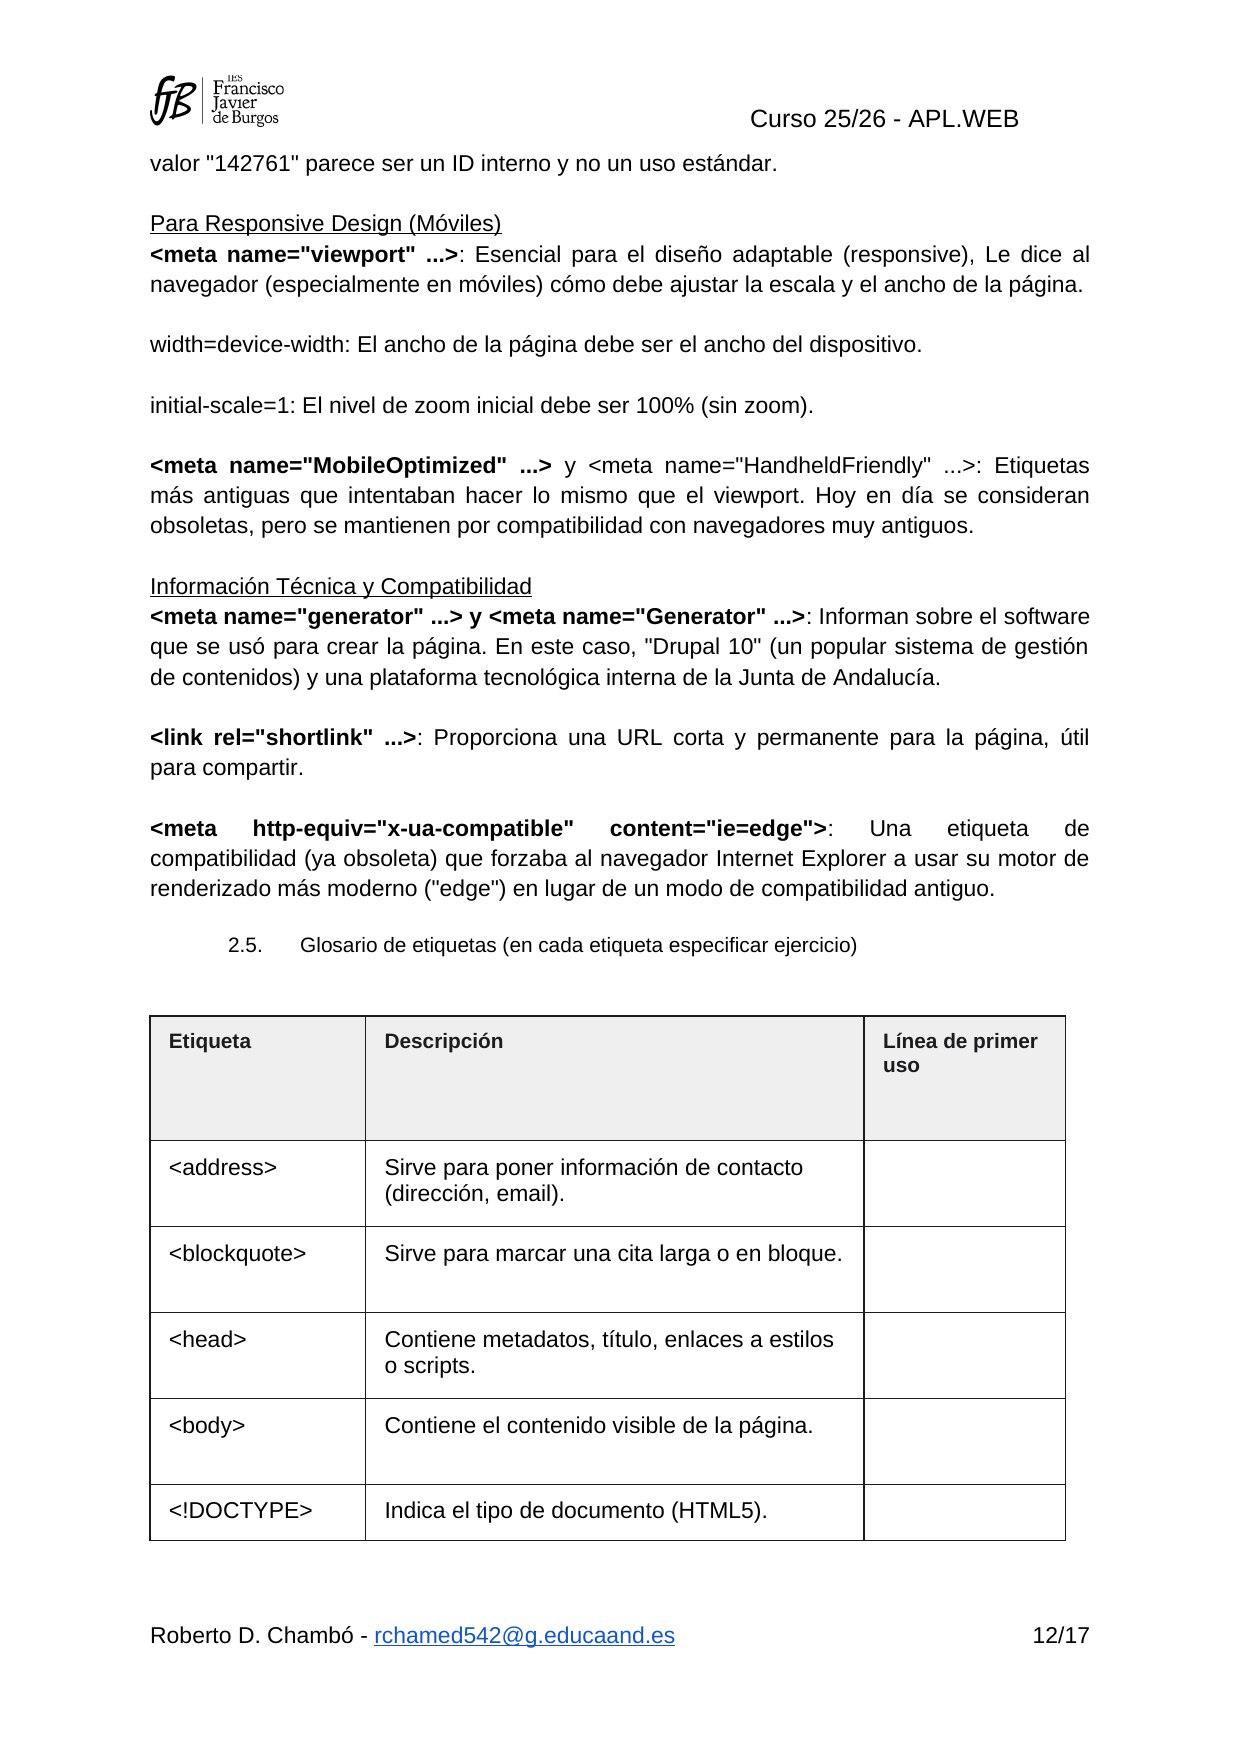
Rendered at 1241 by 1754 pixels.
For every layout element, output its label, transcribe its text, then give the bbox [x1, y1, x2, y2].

table_cell <head> [151, 1313, 365, 1397]
text width=device-width: El ancho de la página debe ser el ancho del dispositivo. [150, 331, 1090, 358]
table_cell <blockquote> [151, 1227, 365, 1312]
text Para Responsive Design (Móviles) [150, 210, 1090, 237]
table_header Línea de primer uso [865, 1017, 1065, 1140]
table_cell [865, 1141, 1065, 1226]
picture [150, 75, 284, 127]
text <meta http-equiv="x-ua-compatible" content="ie=edge">: Una etiqueta de compatibilidad (ya obsoleta) que forzaba al navegador Internet Explorer a usar su motor de renderizado más moderno ("edge") en lugar de un modo de compatibilidad antiguo. [150, 814, 1090, 901]
list Glosario de etiquetas (en cada etiqueta especificar ejercicio) [262, 933, 1090, 957]
text Información Técnica y Compatibilidad [150, 573, 1090, 599]
text <meta name="viewport" ...>: Esencial para el diseño adaptable (responsive), Le dice al navegador (especialmente en móviles) cómo debe ajustar la escala y el ancho de la página. [150, 241, 1090, 297]
table_cell Contiene el contenido visible de la página. [366, 1399, 863, 1483]
table_cell [865, 1399, 1065, 1483]
text <link rel="shortlink" ...>: Proporciona una URL corta y permanente para la página, útil para compartir. [150, 724, 1090, 781]
table_cell [865, 1313, 1065, 1397]
table_cell Sirve para poner información de contacto (dirección, email). [366, 1141, 863, 1226]
table_cell Sirve para marcar una cita larga o en bloque. [366, 1227, 863, 1312]
text valor "142761" parece ser un ID interno y no un uso estándar. [150, 150, 1090, 176]
table_cell <address> [151, 1141, 365, 1226]
text initial-scale=1: El nivel de zoom inicial debe ser 100% (sin zoom). [150, 392, 1090, 418]
text <meta name="generator" ...> y <meta name="Generator" ...>: Informan sobre el software que se usó para crear la página. En este caso, "Drupal 10" (un popular sistema de gestión de contenidos) y una plataforma tecnológica interna de la Junta de Andalucía. [150, 603, 1090, 690]
table_header Descripción [366, 1017, 863, 1140]
table_header Etiqueta [151, 1017, 365, 1140]
table_cell [865, 1227, 1065, 1312]
text <meta name="MobileOptimized" ...> y <meta name="HandheldFriendly" ...>: Etiquetas más antiguas que intentaban hacer lo mismo que el viewport. Hoy en día se consideran obsoletas, pero se mantienen por compatibilidad con navegadores muy antiguos. [150, 452, 1090, 539]
table_cell <body> [151, 1399, 365, 1483]
table_cell <!DOCTYPE> [151, 1485, 365, 1540]
table_cell [865, 1485, 1065, 1540]
table_cell Indica el tipo de documento (HTML5). [366, 1485, 863, 1540]
table_cell Contiene metadatos, título, enlaces a estilos o scripts. [366, 1313, 863, 1397]
